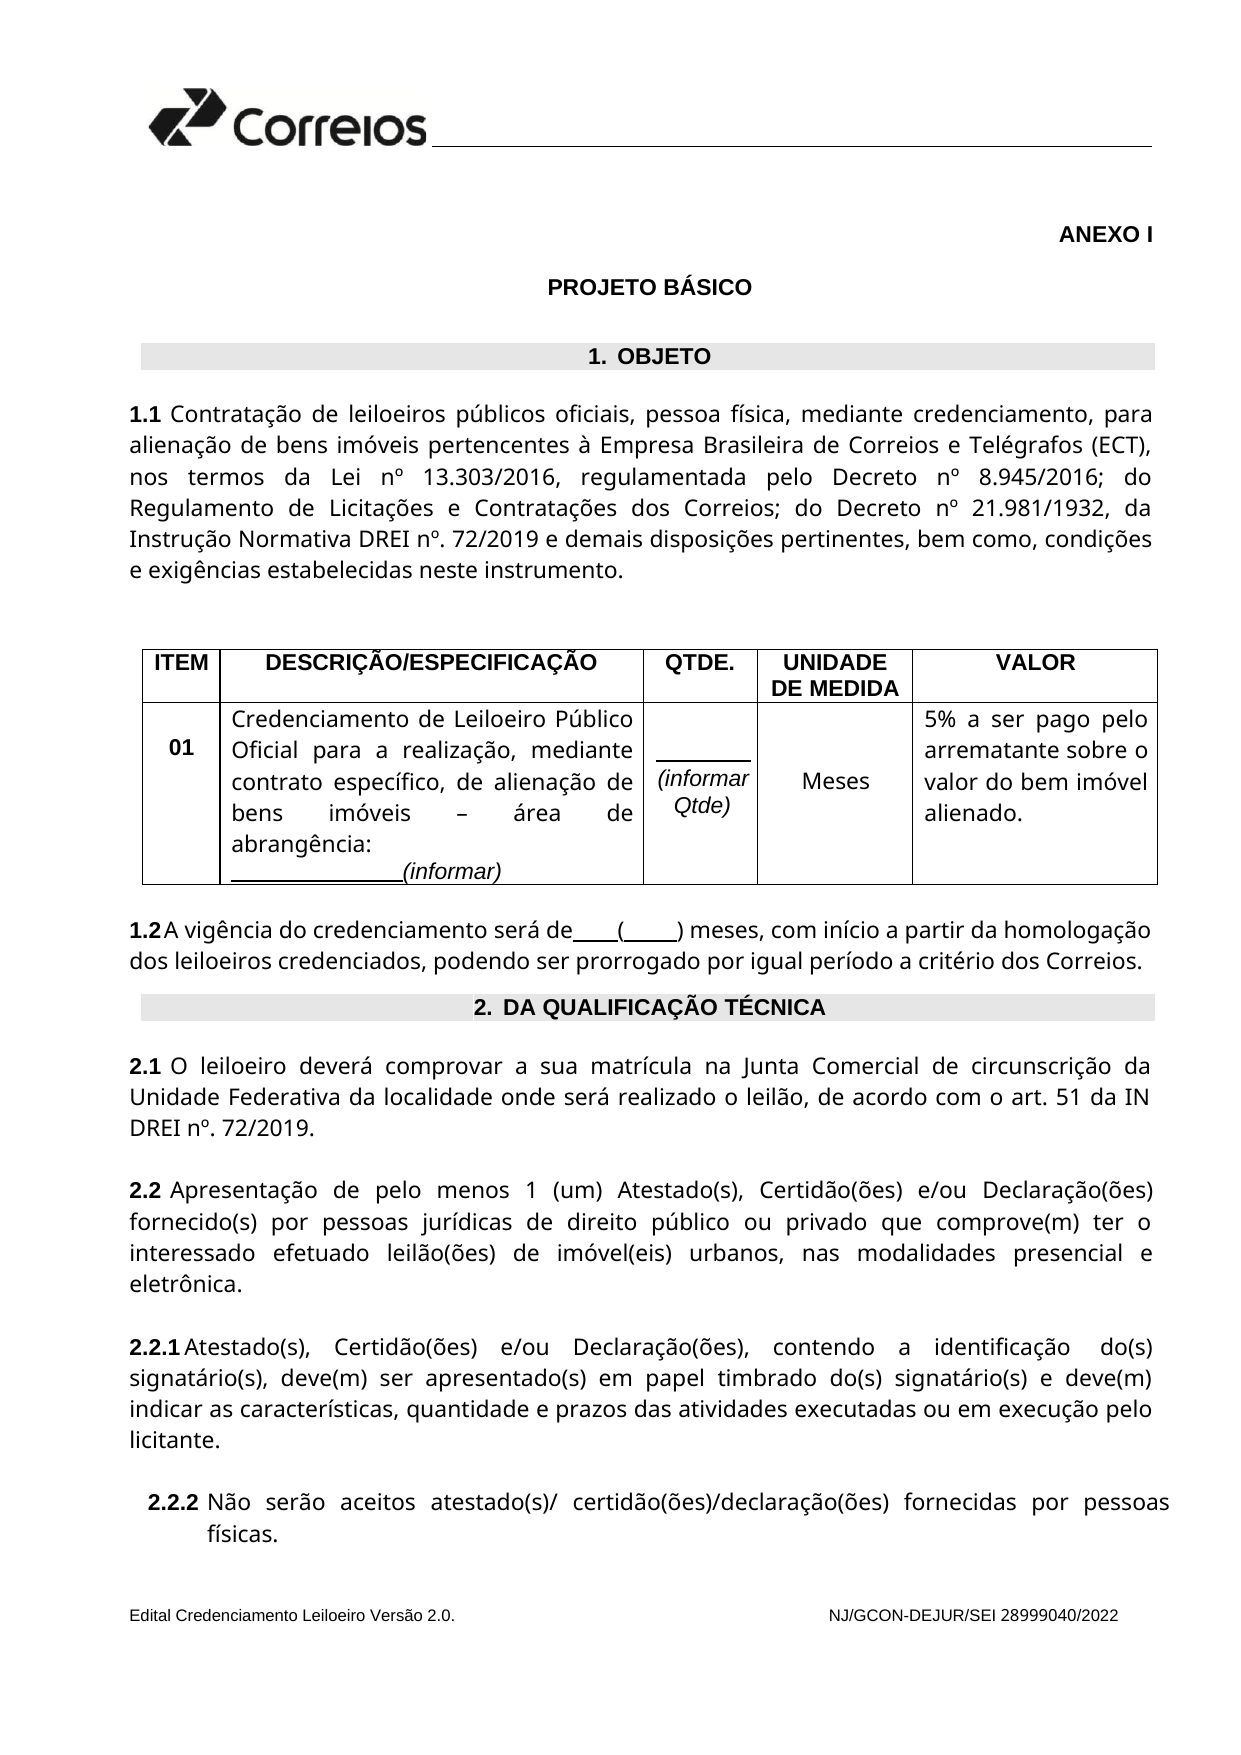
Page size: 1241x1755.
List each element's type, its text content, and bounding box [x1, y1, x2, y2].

table_cell (informar Qtde) [644, 703, 757, 884]
table_cell 5% a ser pago pelo arrematante sobre o valor do bem imóvel alienado. [913, 703, 1157, 884]
table_header ITEM [143, 650, 219, 702]
table_header QTDE. [644, 650, 757, 702]
list Não serão aceitos atestado(s)/ certidão(ões)/declaração(ões) fornecidas por pessoas físicas. [148, 1486, 1170, 1549]
list A vigência do credenciamento será de ( ) meses, com início a partir da homologação dos leiloeiros credenciados, podendo ser prorrogado por igual período a critério dos Correios. [129, 914, 1152, 976]
list O leiloeiro deverá comprovar a sua matrícula na Junta Comercial de circunscrição da Unidade Federativa da localidade onde será realizado o leilão, de acordo com o art. 51 da IN DREI nº. 72/2019. [129, 1049, 1152, 1143]
subtitle 2. DA QUALIFICAÇÃO TÉCNICA [141, 994, 1170, 1021]
table_header UNIDADE DE MEDIDA [758, 650, 912, 702]
table_cell 01 [143, 703, 219, 884]
text PROJETO BÁSICO [545, 274, 754, 300]
subtitle 1. OBJETO [141, 343, 1170, 370]
list Apresentação de pelo menos 1 (um) Atestado(s), Certidão(ões) e/ou Declaração(ões) fornecido(s) por pessoas jurídicas de direito público ou privado que comprove(m) ter o interessado efetuado leilão(ões) de imóvel(eis) urbanos, nas modalidades presencial e eletrônica. [129, 1174, 1153, 1299]
table_cell Credenciamento de Leiloeiro Público Oficial para a realização, mediante contrato específico, de alienação de bens imóveis – área de abrangência: (informar) [221, 703, 643, 884]
list Contratação de leiloeiros públicos oficiais, pessoa física, mediante credenciamento, para alienação de bens imóveis pertencentes à Empresa Brasileira de Correios e Telégrafos (ECT), nos termos da Lei nº 13.303/2016, regulamentada pelo Decreto nº 8.945/2016; do Regulamento de Licitações e Contratações dos Correios; do Decreto nº 21.981/1932, da Instrução Normativa DREI nº. 72/2019 e demais disposições pertinentes, bem como, condições e exigências estabelecidas neste instrumento. [129, 398, 1153, 586]
subtitle ANEXO I [129, 221, 1153, 248]
list Atestado(s), Certidão(ões) e/ou Declaração(ões), contendo a identificação do(s) signatário(s), deve(m) ser apresentado(s) em papel timbrado do(s) signatário(s) e deve(m) indicar as características, quantidade e prazos das atividades executadas ou em execução pelo licitante. [129, 1331, 1153, 1456]
table_cell Meses [758, 703, 912, 884]
table_header DESCRIÇÃO/ESPECIFICAÇÃO [221, 650, 643, 702]
table_header VALOR [913, 650, 1157, 702]
